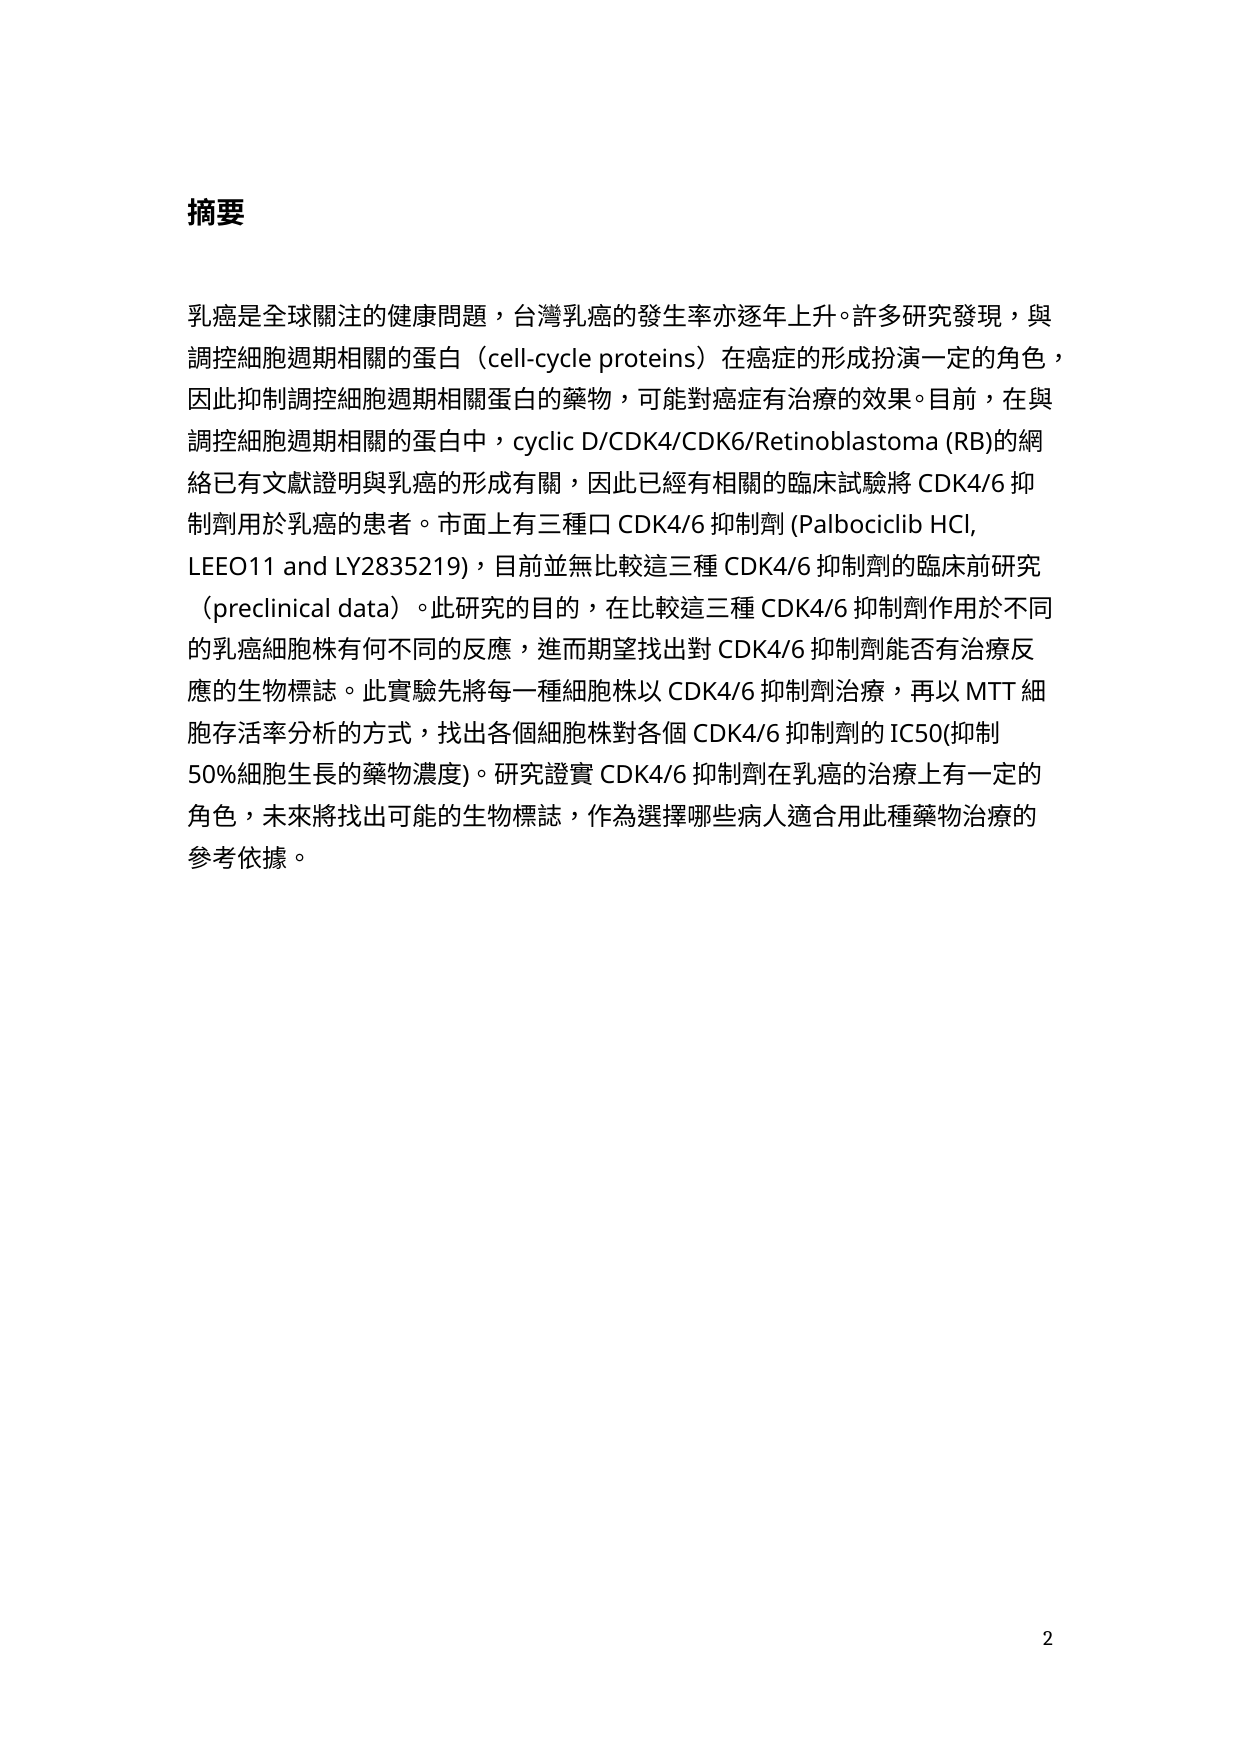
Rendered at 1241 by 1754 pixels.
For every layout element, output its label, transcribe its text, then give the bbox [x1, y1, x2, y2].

text 乳癌是全球關注的健康問題，台灣乳癌的發生率亦逐年上升。許多研究發現，與調控細胞週期相關的蛋白（cell-cycle proteins）在癌症的形成扮演一定的角色，因此抑制調控細胞週期相關蛋白的藥物，可能對癌症有治療的效果。目前，在與調控細胞週期相關的蛋白中，cyclic D/CDK4/CDK6/Retinoblastoma (RB)的網絡已有文獻證明與乳癌的形成有關，因此已經有相關的臨床試驗將CDK4/6抑制劑用於乳癌的患者。市面上有三種口CDK4/6抑制劑 (Palbociclib HCl, LEEO11 and LY2835219)，目前並無比較這三種CDK4/6抑制劑的臨床前研究（preclinical data）。此研究的目的，在比較這三種CDK4/6抑制劑作用於不同的乳癌細胞株有何不同的反應，進而期望找出對CDK4/6抑制劑能否有治療反應的生物標誌。此實驗先將每一種細胞株以CDK4/6抑制劑治療，再以MTT細胞存活率分析的方式，找出各個細胞株對各個CDK4/6抑制劑的IC50(抑制50%細胞生長的藥物濃度)。研究證實CDK4/6抑制劑在乳癌的治療上有一定的角色，未來將找出可能的生物標誌，作為選擇哪些病人適合用此種藥物治療的參考依據。 [187, 294, 1053, 877]
text 摘要 [187, 169, 1053, 252]
